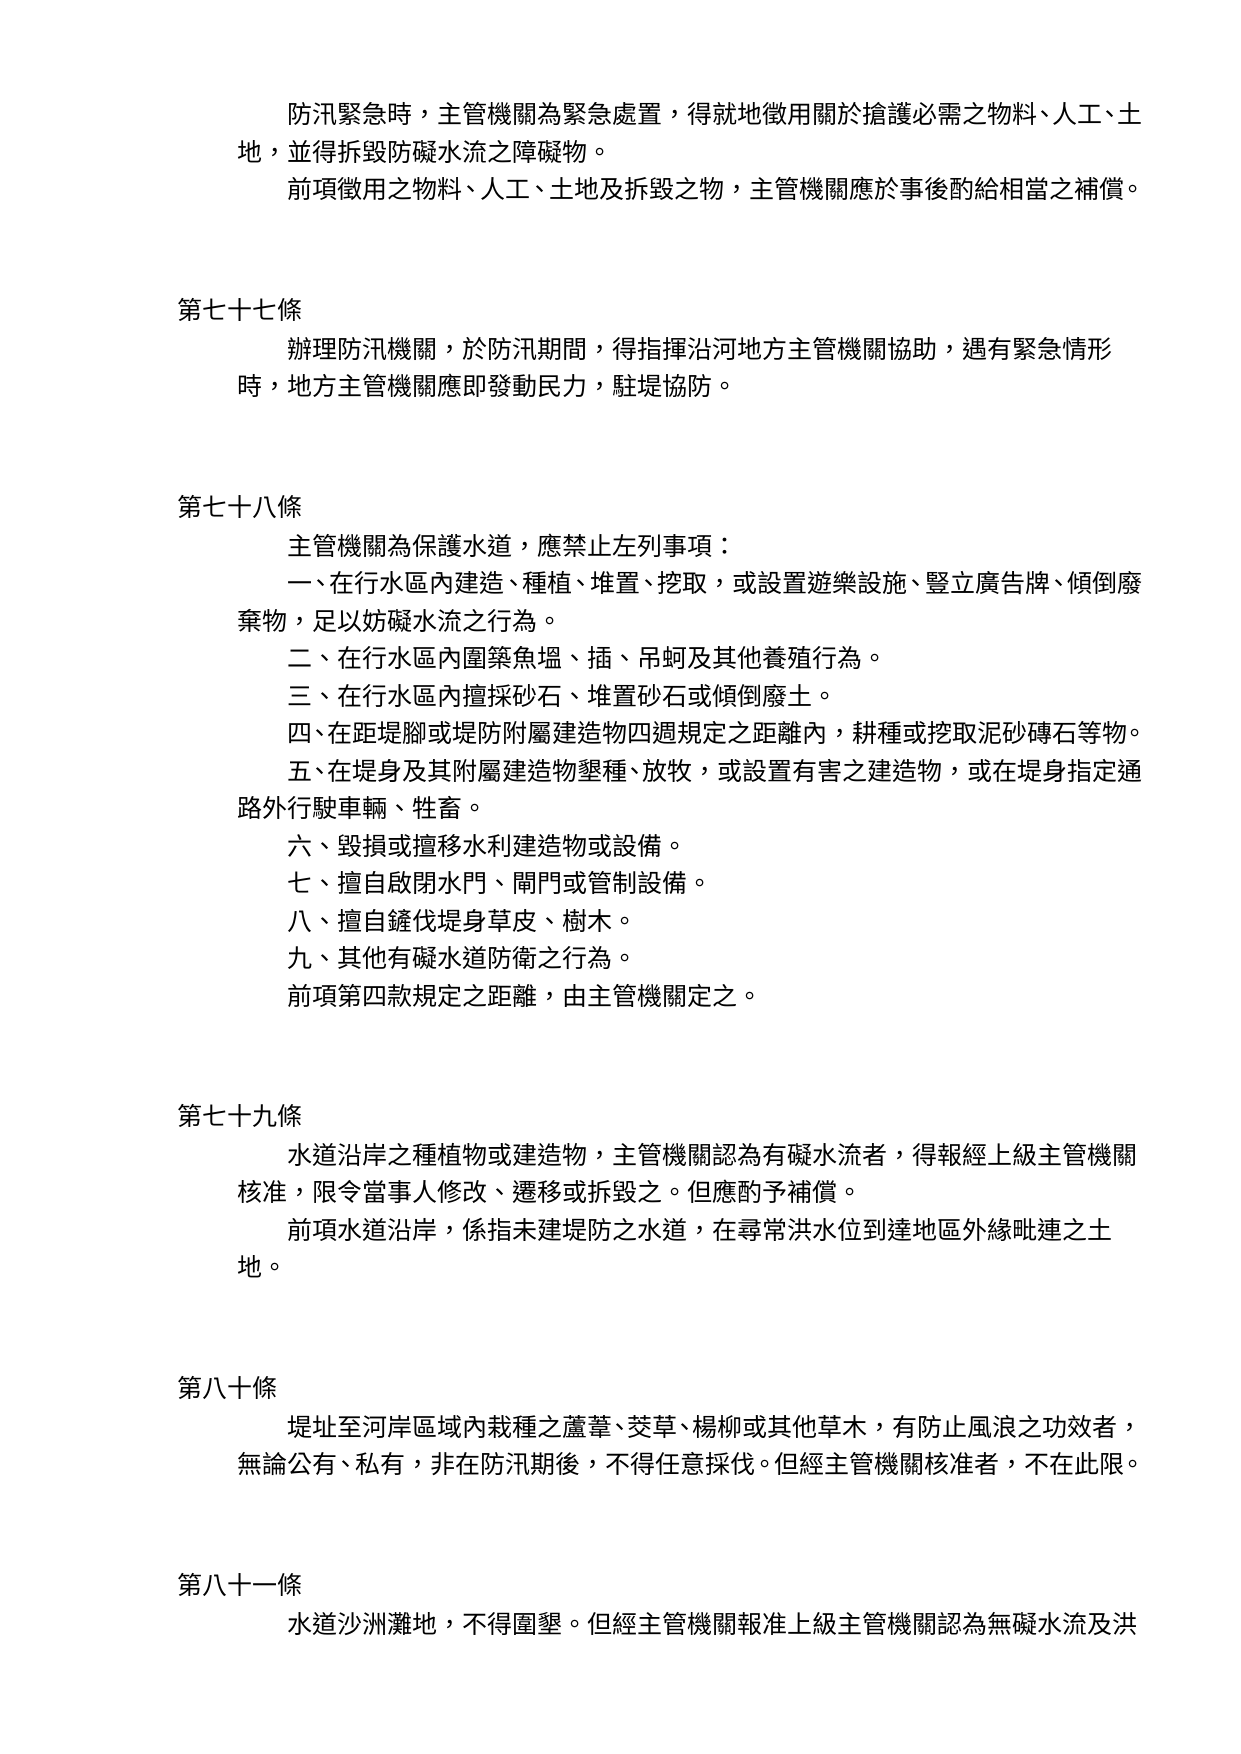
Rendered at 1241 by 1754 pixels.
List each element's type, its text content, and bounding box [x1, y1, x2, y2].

table_header [84, 90, 129, 286]
table_header 第七十八條 [176, 485, 1150, 1053]
table_header [129, 286, 1156, 483]
table_header [129, 483, 1156, 1093]
table_header 防汛緊急時，主管機關為緊急處置，得就地徵用關於搶護必需之物料、人工、土地，並得拆毀防礙水流之障礙物。 前項徵用之物料、人工、土地及拆毀之物，主管機關應於事後酌給相當之補償。 [236, 93, 1144, 208]
table_header [178, 93, 236, 208]
table_header [176, 91, 1150, 247]
table_header [131, 288, 176, 444]
table_header [84, 286, 129, 483]
table_header 第七十九條 [176, 1094, 1150, 1325]
table_header 第八十一條 [176, 1563, 1150, 1644]
table_header 第八十條 [176, 1366, 1150, 1522]
table_header [178, 1405, 236, 1483]
table_header 主管機關為保護水道，應禁止左列事項： 一、在行水區內建造、種植、堆置、挖取，或設置遊樂設施、豎立廣告牌、傾倒廢棄物，足以妨礙水流之行為。 二、在行水區內圍築魚塭、插、吊蚵及其他養殖行為。 三、在行水區內擅採砂石、堆置砂石或傾倒廢土。 四、在距堤腳或堤防附屬建造物四週規定之距離內，耕種或挖取泥砂磚石等物。 五、在堤身及其附屬建造物墾種、放牧，或設置有害之建造物，或在堤身指定通路外行駛車輛、牲畜。 六、毀損或擅移水利建造物或設備。 七、擅自啟閉水門、閘門或管制設備。 八、擅自鏟伐堤身草皮、樹木。 九、其他有礙水道防衛之行為。 前項第四款規定之距離，由主管機關定之。 [236, 524, 1144, 1014]
table_header [178, 524, 236, 1014]
table_header 水道沿岸之種植物或建造物，主管機關認為有礙水流者，得報經上級主管機關核准，限令當事人修改、遷移或拆毀之。但應酌予補償。 前項水道沿岸，係指未建堤防之水道，在尋常洪水位到達地區外緣毗連之土地。 [236, 1133, 1144, 1286]
table_header [178, 1133, 236, 1286]
table_header 辦理防汛機關，於防汛期間，得指揮沿河地方主管機關協助，遇有緊急情形時，地方主管機關應即發動民力，駐堤協防。 [236, 327, 1144, 405]
table_header [129, 1093, 1156, 1364]
table_header [84, 1365, 129, 1561]
table_header [178, 327, 236, 405]
table_header 堤址至河岸區域內栽種之蘆葦、茭草、楊柳或其他草木，有防止風浪之功效者，無論公有、私有，非在防汛期後，不得任意採伐。但經主管機關核准者，不在此限。 [236, 1405, 1144, 1483]
table_header 水道沙洲灘地，不得圍墾。但經主管機關報准上級主管機關認為無礙水流及洪 [236, 1602, 1144, 1643]
table_header [84, 1561, 129, 1646]
table_header [178, 1602, 236, 1643]
table_header [129, 1561, 1156, 1646]
table_header [131, 1563, 176, 1644]
table_header 第七十七條 [176, 288, 1150, 444]
table_header [131, 91, 176, 247]
table_header [131, 485, 176, 1053]
table_header [129, 1365, 1156, 1561]
table_header [84, 483, 129, 1093]
table_header [131, 1366, 176, 1522]
table_header [131, 1094, 176, 1325]
table_header [84, 1093, 129, 1364]
table_header [129, 90, 1156, 286]
